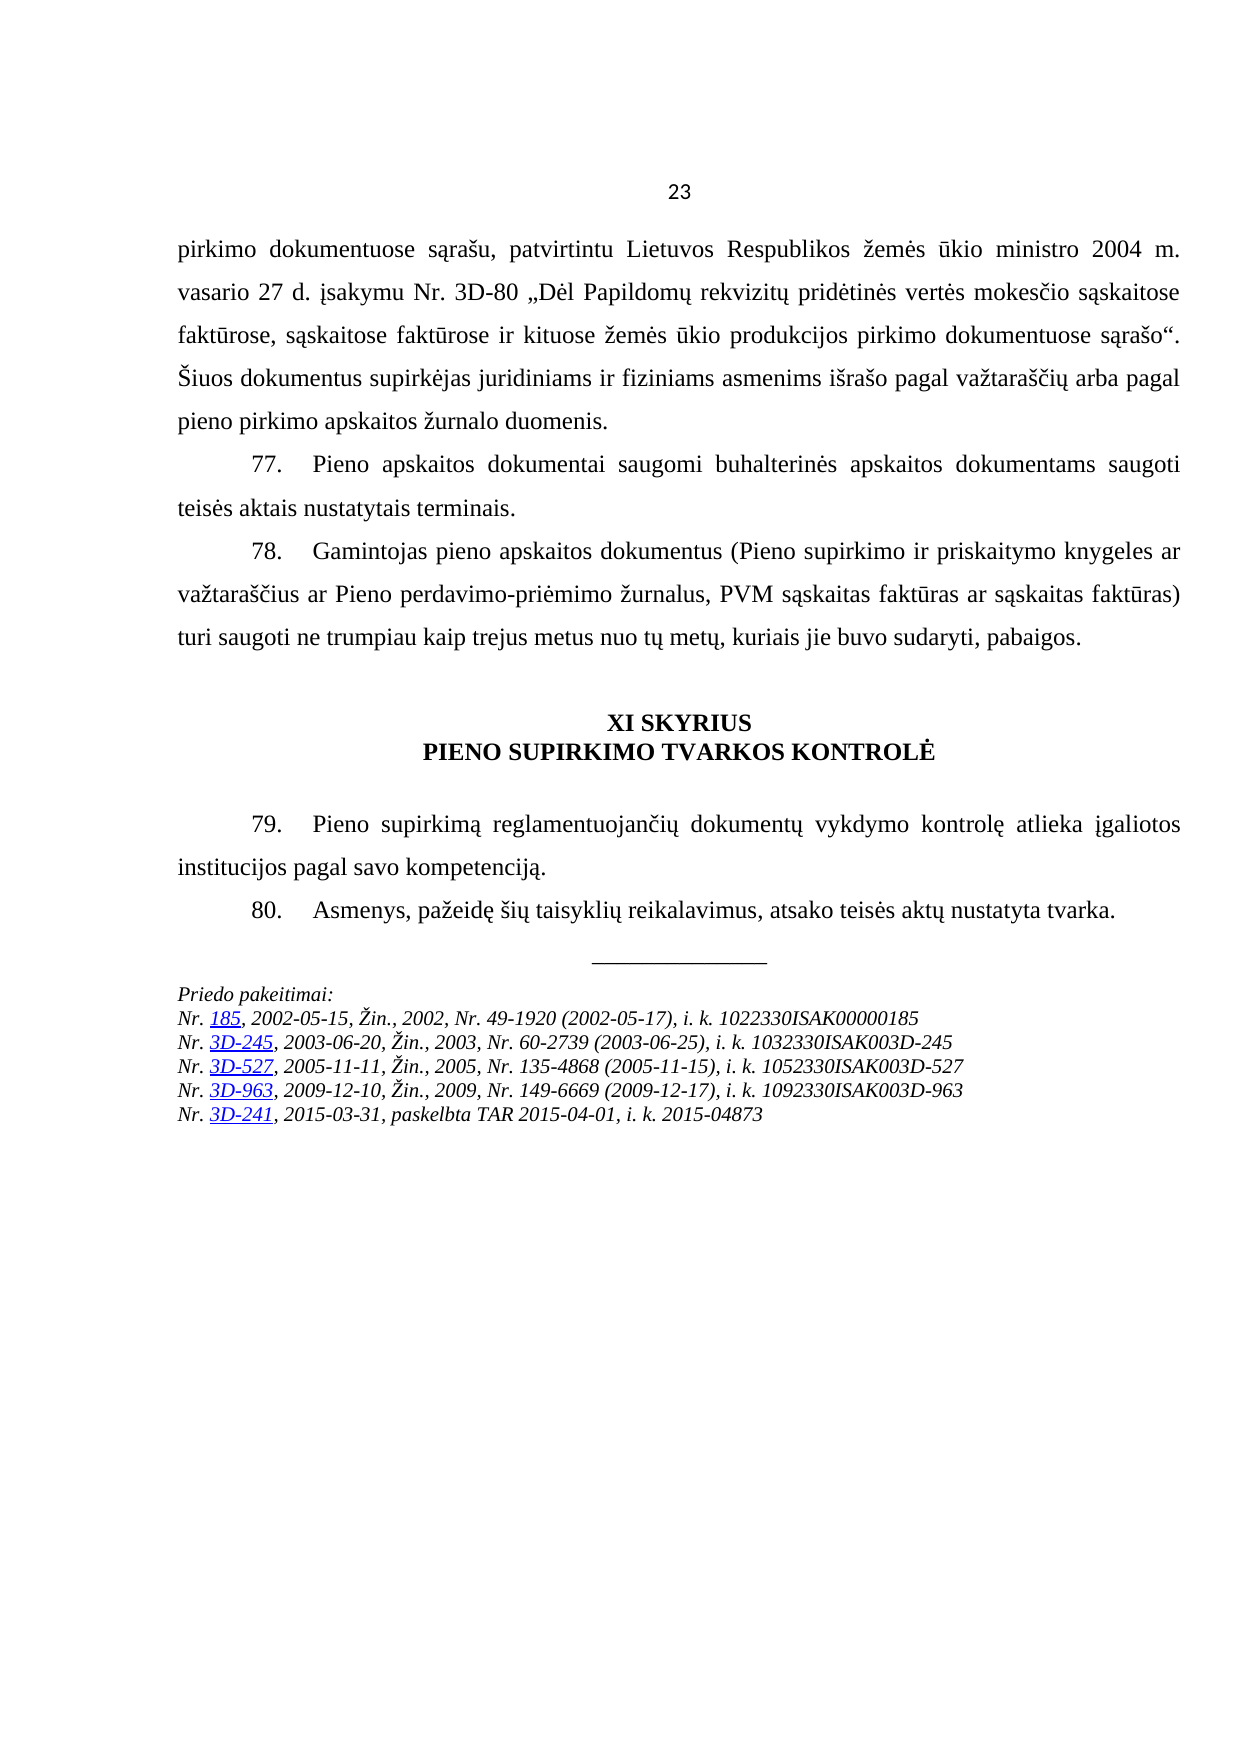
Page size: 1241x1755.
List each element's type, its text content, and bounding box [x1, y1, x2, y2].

text Nr. 185, 2002-05-15, Žin., 2002, Nr. 49-1920 (2002-05-17), i. k. 1022330ISAK00000185 [177, 1006, 1181, 1029]
text ______________ [177, 938, 1181, 967]
text 78. Gamintojas pieno apskaitos dokumentus (Pieno supirkimo ir priskaitymo knygeles ar važtaraščius ar Pieno perdavimo-priėmimo žurnalus, PVM sąskaitas faktūras ar sąskaitas faktūras) turi saugoti ne trumpiau kaip trejus metus nuo tų metų, kuriais jie buvo sudaryti, pabaigos. [177, 536, 1181, 651]
text Nr. 3D-241, 2015-03-31, paskelbta TAR 2015-04-01, i. k. 2015-04873 [177, 1102, 1181, 1126]
text 80. Asmenys, pažeidę šių taisyklių reikalavimus, atsako teisės aktų nustatyta tvarka. [177, 895, 1181, 924]
text Nr. 3D-245, 2003-06-20, Žin., 2003, Nr. 60-2739 (2003-06-25), i. k. 1032330ISAK003D-245 [177, 1029, 1181, 1054]
text Nr. 3D-527, 2005-11-11, Žin., 2005, Nr. 135-4868 (2005-11-15), i. k. 1052330ISAK003D-527 [177, 1054, 1181, 1078]
text PIENO SUPIRKIMO TVARKOS KONTROLĖ [177, 737, 1181, 766]
text Priedo pakeitimai: [177, 981, 1181, 1006]
text Nr. 3D-963, 2009-12-10, Žin., 2009, Nr. 149-6669 (2009-12-17), i. k. 1092330ISAK003D-963 [177, 1078, 1181, 1102]
text 79. Pieno supirkimą reglamentuojančių dokumentų vykdymo kontrolę atlieka įgaliotos institucijos pagal savo kompetenciją. [177, 809, 1181, 881]
text 77. Pieno apskaitos dokumentai saugomi buhalterinės apskaitos dokumentams saugoti teisės aktais nustatytais terminais. [177, 449, 1181, 521]
text pirkimo dokumentuose sąrašu, patvirtintu Lietuvos Respublikos žemės ūkio ministro 2004 m. vasario 27 d. įsakymu Nr. 3D-80 „Dėl Papildomų rekvizitų pridėtinės vertės mokesčio sąskaitose faktūrose, sąskaitose faktūrose ir kituose žemės ūkio produkcijos pirkimo dokumentuose sąrašo“. Šiuos dokumentus supirkėjas juridiniams ir fiziniams asmenims išrašo pagal važtaraščių arba pagal pieno pirkimo apskaitos žurnalo duomenis. [177, 234, 1181, 435]
text XI SKYRIUS [177, 708, 1181, 737]
